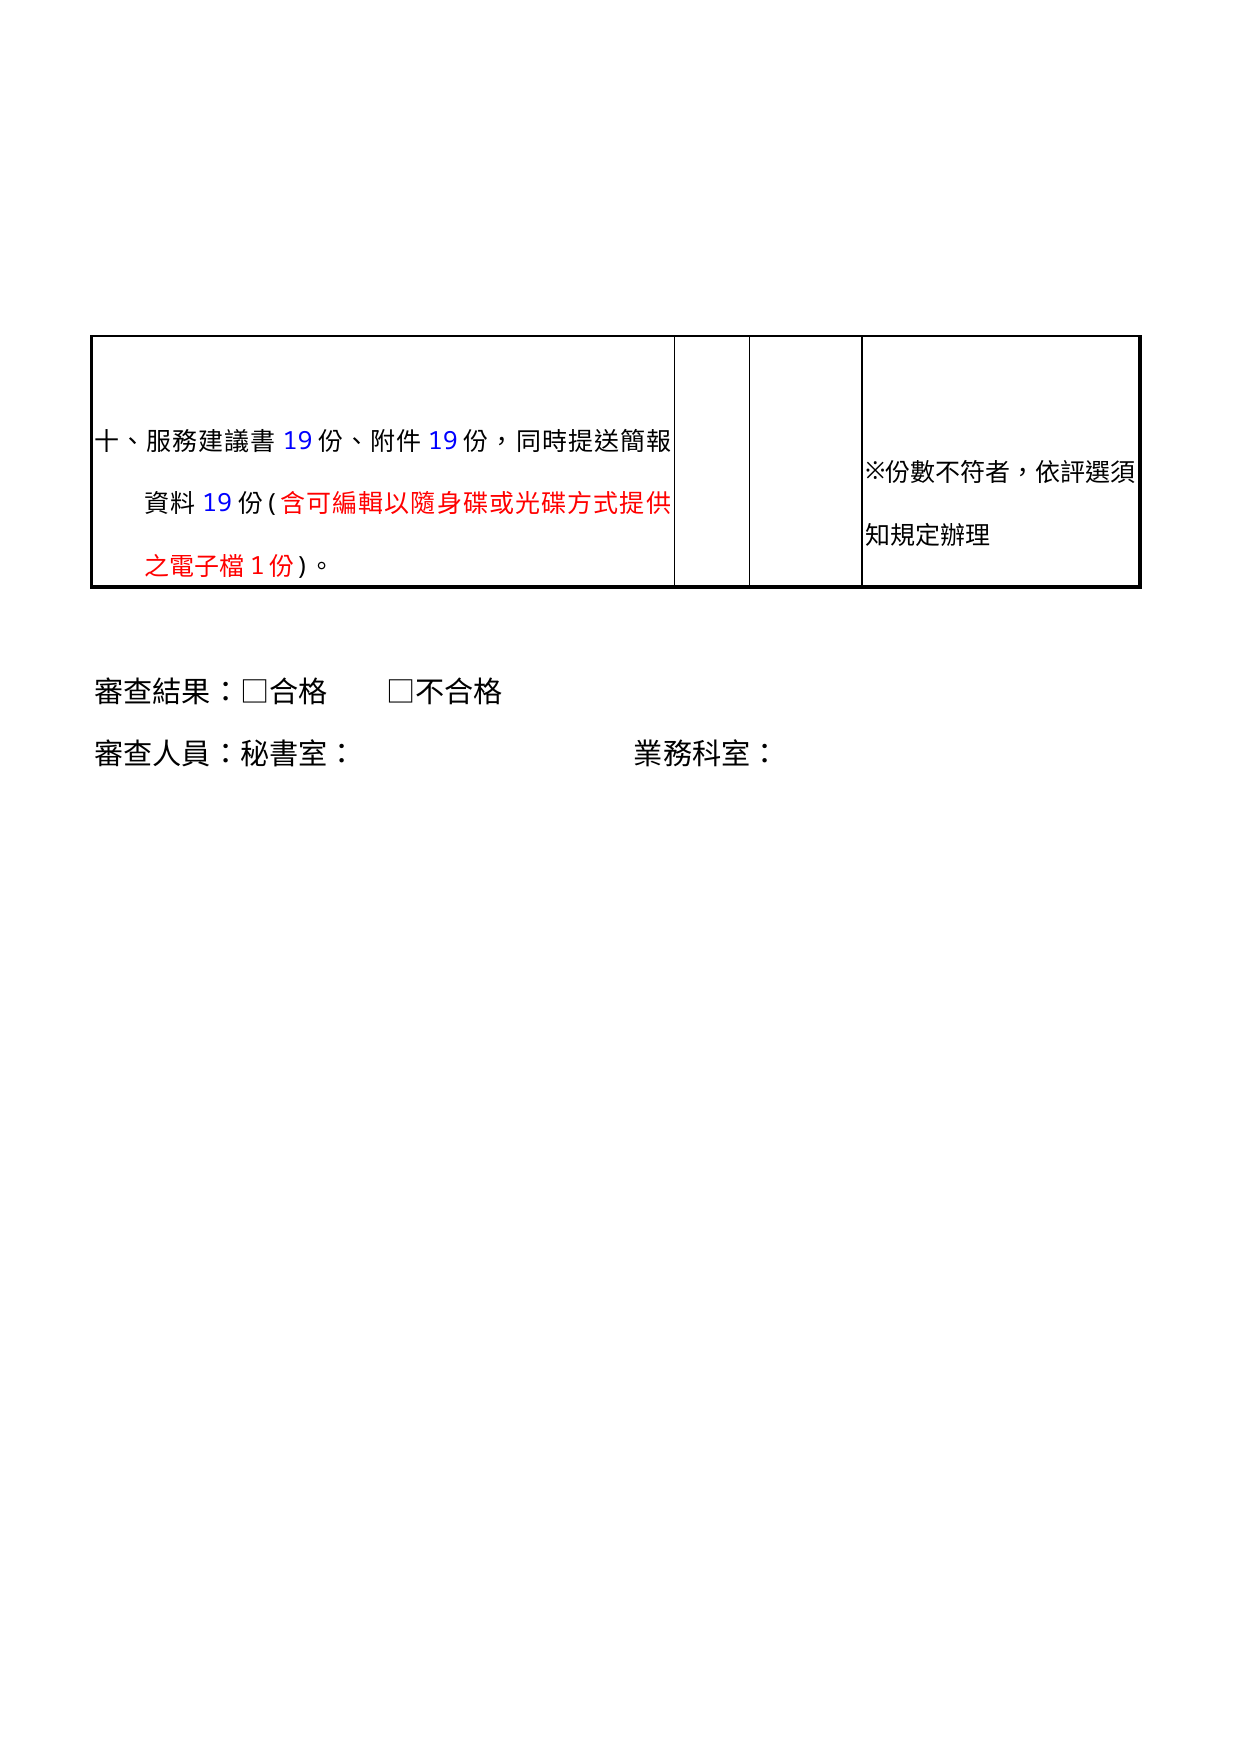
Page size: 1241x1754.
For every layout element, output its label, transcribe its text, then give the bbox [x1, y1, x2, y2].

text 審查人員：秘書室： 業務科室： [59, 710, 1181, 773]
text 審查結果：□合格 □不合格 [59, 648, 1181, 710]
table_cell ※份數不符者，依評選須知規定辦理 [863, 337, 1138, 585]
table_cell [675, 337, 749, 585]
table_cell [750, 337, 861, 585]
table_cell 十、服務建議書19份、附件19份，同時提送簡報資料19份(含可編輯以隨身碟或光碟方式提供之電子檔1份)。 [93, 337, 674, 585]
